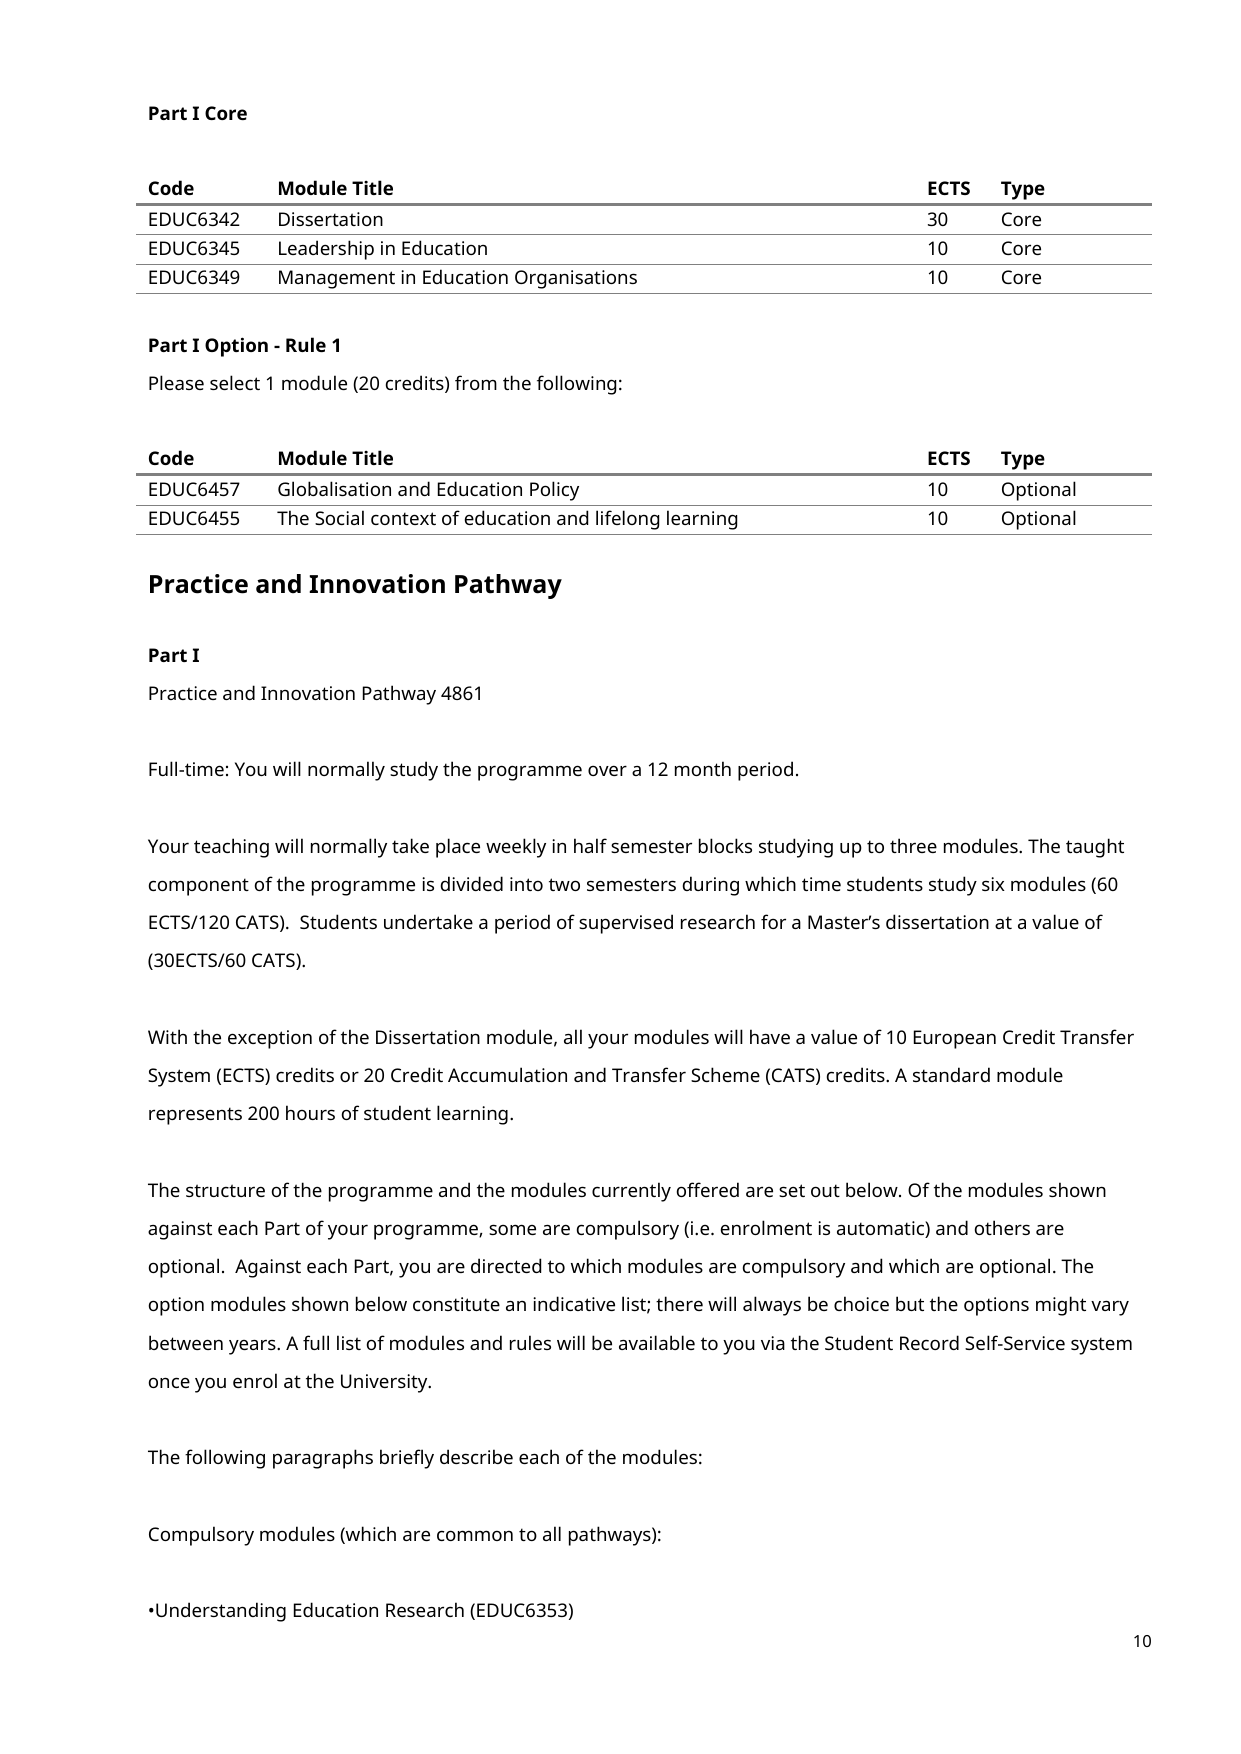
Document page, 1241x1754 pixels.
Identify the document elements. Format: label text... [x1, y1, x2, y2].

table_cell The Social context of education and lifelong learning [266, 506, 916, 534]
table_cell Type [989, 175, 1152, 203]
table_cell Leadership in Education [266, 235, 916, 264]
table_cell EDUC6345 [136, 235, 266, 264]
table_cell EDUC6457 [136, 476, 266, 504]
table_cell 10 [916, 265, 989, 293]
table_cell EDUC6349 [136, 265, 266, 293]
table_cell Part I Core [136, 99, 1152, 175]
table_cell Part I Practice and Innovation Pathway 4861 Full-time: You will normally study the programme over a 12 month period. Your teaching will normally take place weekly in half semester blocks studying up to three modules. The taught component of the programme is divided into two semesters during which time students study six modules (60 ECTS/120 CATS). Students undertake a period of supervised research for a Master’s dissertation at a value of (30ECTS/60 CATS). With the exception of the Dissertation module, all your modules will have a value of 10 European Credit Transfer System (ECTS) credits or 20 Credit Accumulation and Transfer Scheme (CATS) credits. A standard module represents 200 hours of student learning. The structure of the programme and the modules currently offered are set out below. Of the modules shown against each Part of your programme, some are compulsory (i.e. enrolment is automatic) and others are optional. Against each Part, you are directed to which modules are compulsory and which are optional. The option modules shown below constitute an indicative list; there will always be choice but the options might vary between years. A full list of modules and rules will be available to you via the Student Record Self-Service system once you enrol at the University. The following paragraphs briefly describe each of the modules: Compulsory modules (which are common to all pathways): •Understanding Education Research (EDUC6353) [136, 604, 1152, 1623]
table_cell Dissertation [266, 206, 916, 234]
table_cell Code [136, 175, 266, 203]
table_cell Part I Option - Rule 1 Please select 1 module (20 credits) from the following: [136, 294, 1152, 445]
table_cell EDUC6342 [136, 206, 266, 234]
table_cell ECTS [916, 175, 989, 203]
table_cell EDUC6455 [136, 506, 266, 534]
table_cell Code [136, 445, 266, 473]
table_cell 10 [916, 476, 989, 504]
table_cell 30 [916, 206, 989, 234]
table_cell Module Title [266, 445, 916, 473]
table_cell Core [989, 235, 1152, 264]
table_cell Type [989, 445, 1152, 473]
table_cell 10 [916, 506, 989, 534]
table_cell Management in Education Organisations [266, 265, 916, 293]
table_cell Module Title [266, 175, 916, 203]
table_cell Practice and Innovation Pathway [136, 535, 1152, 604]
table_cell Optional [989, 476, 1152, 504]
table_cell Core [989, 206, 1152, 234]
table_cell Globalisation and Education Policy [266, 476, 916, 504]
table_cell 10 [916, 235, 989, 264]
table_cell Optional [989, 506, 1152, 534]
table_cell ECTS [916, 445, 989, 473]
table_cell Core [989, 265, 1152, 293]
